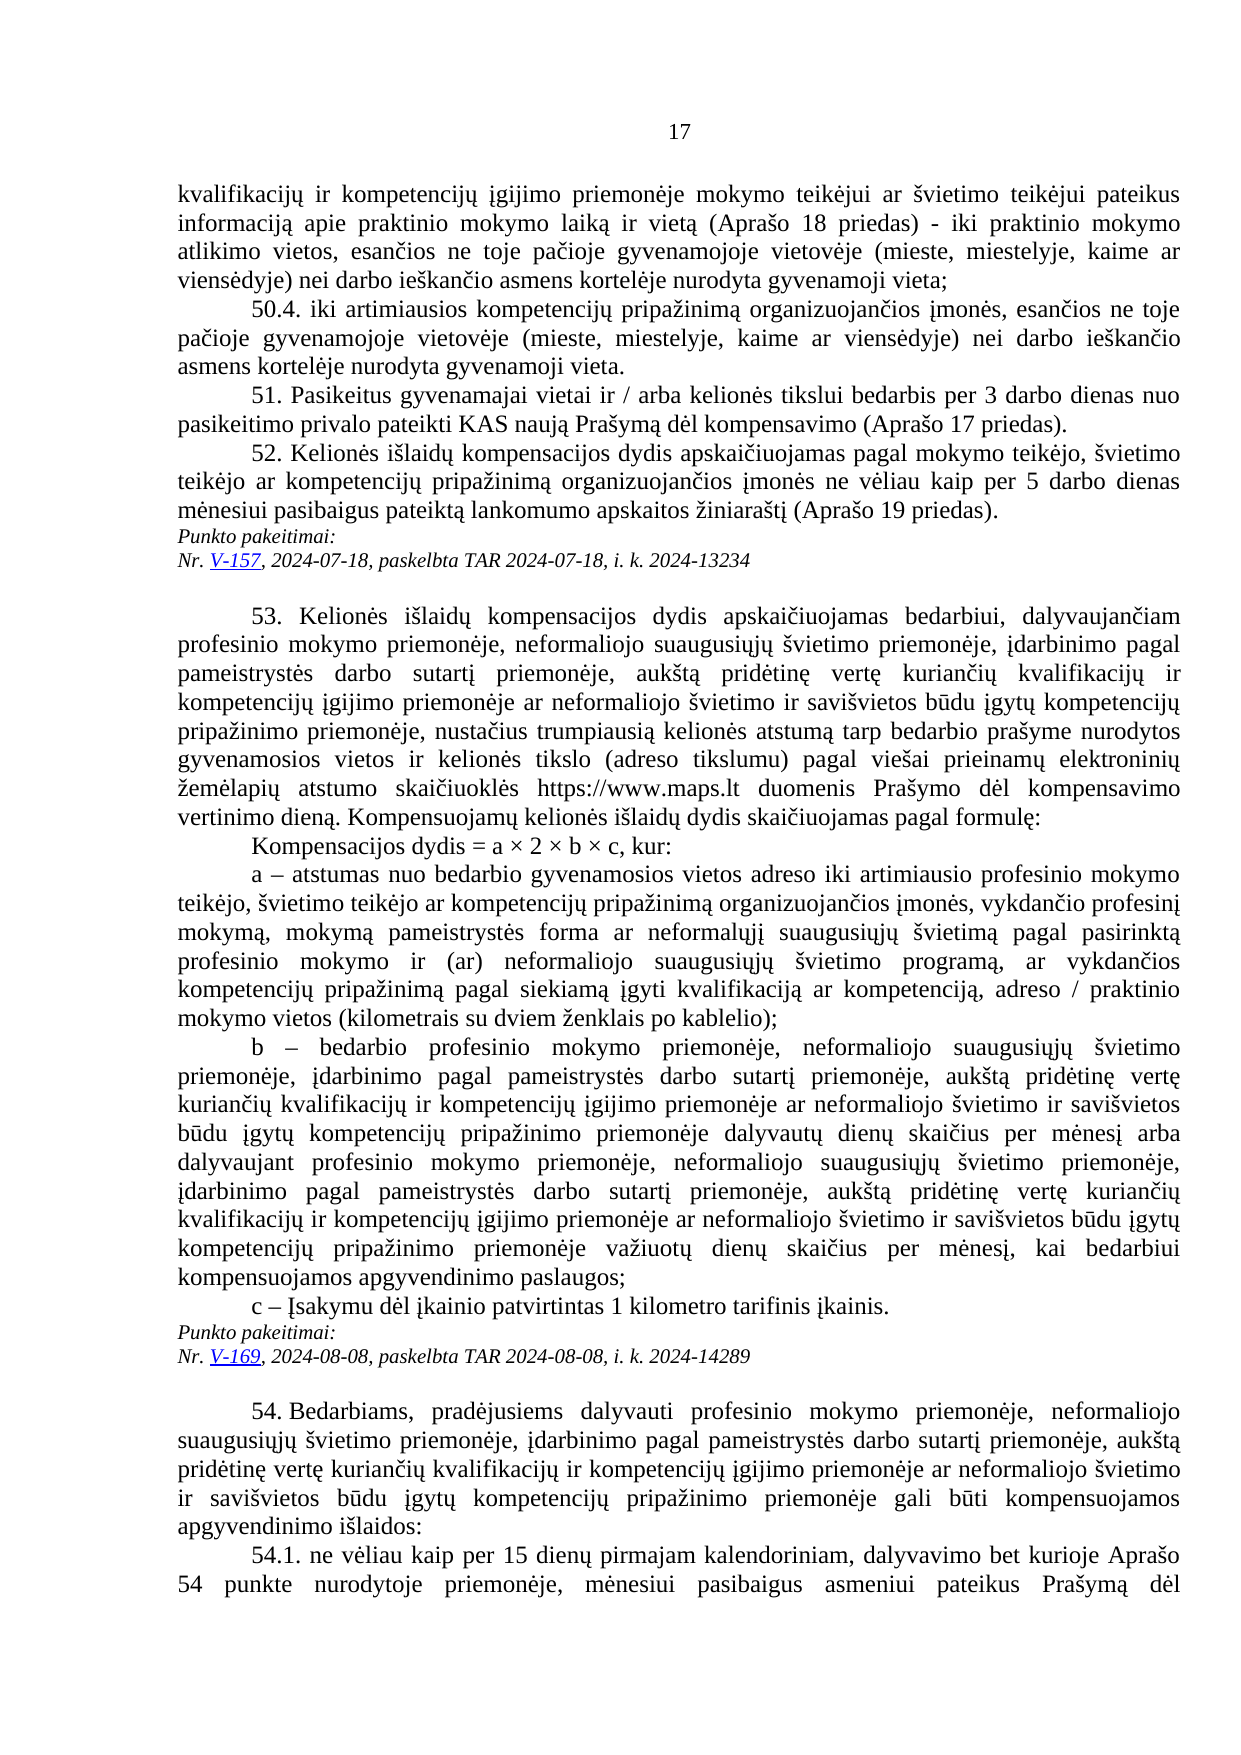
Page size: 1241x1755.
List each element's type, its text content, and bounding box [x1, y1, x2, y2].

text b – bedarbio profesinio mokymo priemonėje, neformaliojo suaugusiųjų švietimo priemonėje, įdarbinimo pagal pameistrystės darbo sutartį priemonėje, aukštą pridėtinę vertę kuriančių kvalifikacijų ir kompetencijų įgijimo priemonėje ar neformaliojo švietimo ir savišvietos būdu įgytų kompetencijų pripažinimo priemonėje dalyvautų dienų skaičius per mėnesį arba dalyvaujant profesinio mokymo priemonėje, neformaliojo suaugusiųjų švietimo priemonėje, įdarbinimo pagal pameistrystės darbo sutartį priemonėje, aukštą pridėtinę vertę kuriančių kvalifikacijų ir kompetencijų įgijimo priemonėje ar neformaliojo švietimo ir savišvietos būdu įgytų kompetencijų pripažinimo priemonėje važiuotų dienų skaičius per mėnesį, kai bedarbiui kompensuojamos apgyvendinimo paslaugos; [177, 1032, 1181, 1291]
text 54.1. ne vėliau kaip per 15 dienų pirmajam kalendoriniam, dalyvavimo bet kurioje Aprašo 54 punkte nurodytoje priemonėje, mėnesiui pasibaigus asmeniui pateikus Prašymą dėl [177, 1540, 1181, 1598]
text Nr. V-169, 2024-08-08, paskelbta TAR 2024-08-08, i. k. 2024-14289 [177, 1344, 1181, 1368]
text 51. Pasikeitus gyvenamajai vietai ir / arba kelionės tikslui bedarbis per 3 darbo dienas nuo pasikeitimo privalo pateikti KAS naują Prašymą dėl kompensavimo (Aprašo 17 priedas). [177, 380, 1181, 438]
text 54. Bedarbiams, pradėjusiems dalyvauti profesinio mokymo priemonėje, neformaliojo suaugusiųjų švietimo priemonėje, įdarbinimo pagal pameistrystės darbo sutartį priemonėje, aukštą pridėtinę vertę kuriančių kvalifikacijų ir kompetencijų įgijimo priemonėje ar neformaliojo švietimo ir savišvietos būdu įgytų kompetencijų pripažinimo priemonėje gali būti kompensuojamos apgyvendinimo išlaidos: [177, 1396, 1181, 1540]
text c – Įsakymu dėl įkainio patvirtintas 1 kilometro tarifinis įkainis. [177, 1291, 1181, 1319]
text Kompensacijos dydis = a × 2 × b × c, kur: [177, 831, 1181, 859]
text 53. Kelionės išlaidų kompensacijos dydis apskaičiuojamas bedarbiui, dalyvaujančiam profesinio mokymo priemonėje, neformaliojo suaugusiųjų švietimo priemonėje, įdarbinimo pagal pameistrystės darbo sutartį priemonėje, aukštą pridėtinę vertę kuriančių kvalifikacijų ir kompetencijų įgijimo priemonėje ar neformaliojo švietimo ir savišvietos būdu įgytų kompetencijų pripažinimo priemonėje, nustačius trumpiausią kelionės atstumą tarp bedarbio prašyme nurodytos gyvenamosios vietos ir kelionės tikslo (adreso tikslumu) pagal viešai prieinamų elektroninių žemėlapių atstumo skaičiuoklės https://www.maps.lt duomenis Prašymo dėl kompensavimo vertinimo dieną. Kompensuojamų kelionės išlaidų dydis skaičiuojamas pagal formulę: [177, 601, 1181, 831]
text 50.4. iki artimiausios kompetencijų pripažinimą organizuojančios įmonės, esančios ne toje pačioje gyvenamojoje vietovėje (mieste, miestelyje, kaime ar viensėdyje) nei darbo ieškančio asmens kortelėje nurodyta gyvenamoji vieta. [177, 294, 1181, 380]
text kvalifikacijų ir kompetencijų įgijimo priemonėje mokymo teikėjui ar švietimo teikėjui pateikus informaciją apie praktinio mokymo laiką ir vietą (Aprašo 18 priedas) - iki praktinio mokymo atlikimo vietos, esančios ne toje pačioje gyvenamojoje vietovėje (mieste, miestelyje, kaime ar viensėdyje) nei darbo ieškančio asmens kortelėje nurodyta gyvenamoji vieta; [177, 179, 1181, 294]
text 52. Kelionės išlaidų kompensacijos dydis apskaičiuojamas pagal mokymo teikėjo, švietimo teikėjo ar kompetencijų pripažinimą organizuojančios įmonės ne vėliau kaip per 5 darbo dienas mėnesiui pasibaigus pateiktą lankomumo apskaitos žiniaraštį (Aprašo 19 priedas). [177, 438, 1181, 524]
text Nr. V-157, 2024-07-18, paskelbta TAR 2024-07-18, i. k. 2024-13234 [177, 548, 1181, 572]
text Punkto pakeitimai: [177, 524, 1181, 548]
text Punkto pakeitimai: [177, 1319, 1181, 1344]
text a – atstumas nuo bedarbio gyvenamosios vietos adreso iki artimiausio profesinio mokymo teikėjo, švietimo teikėjo ar kompetencijų pripažinimą organizuojančios įmonės, vykdančio profesinį mokymą, mokymą pameistrystės forma ar neformalųjį suaugusiųjų švietimą pagal pasirinktą profesinio mokymo ir (ar) neformaliojo suaugusiųjų švietimo programą, ar vykdančios kompetencijų pripažinimą pagal siekiamą įgyti kvalifikaciją ar kompetenciją, adreso / praktinio mokymo vietos (kilometrais su dviem ženklais po kablelio); [177, 859, 1181, 1032]
